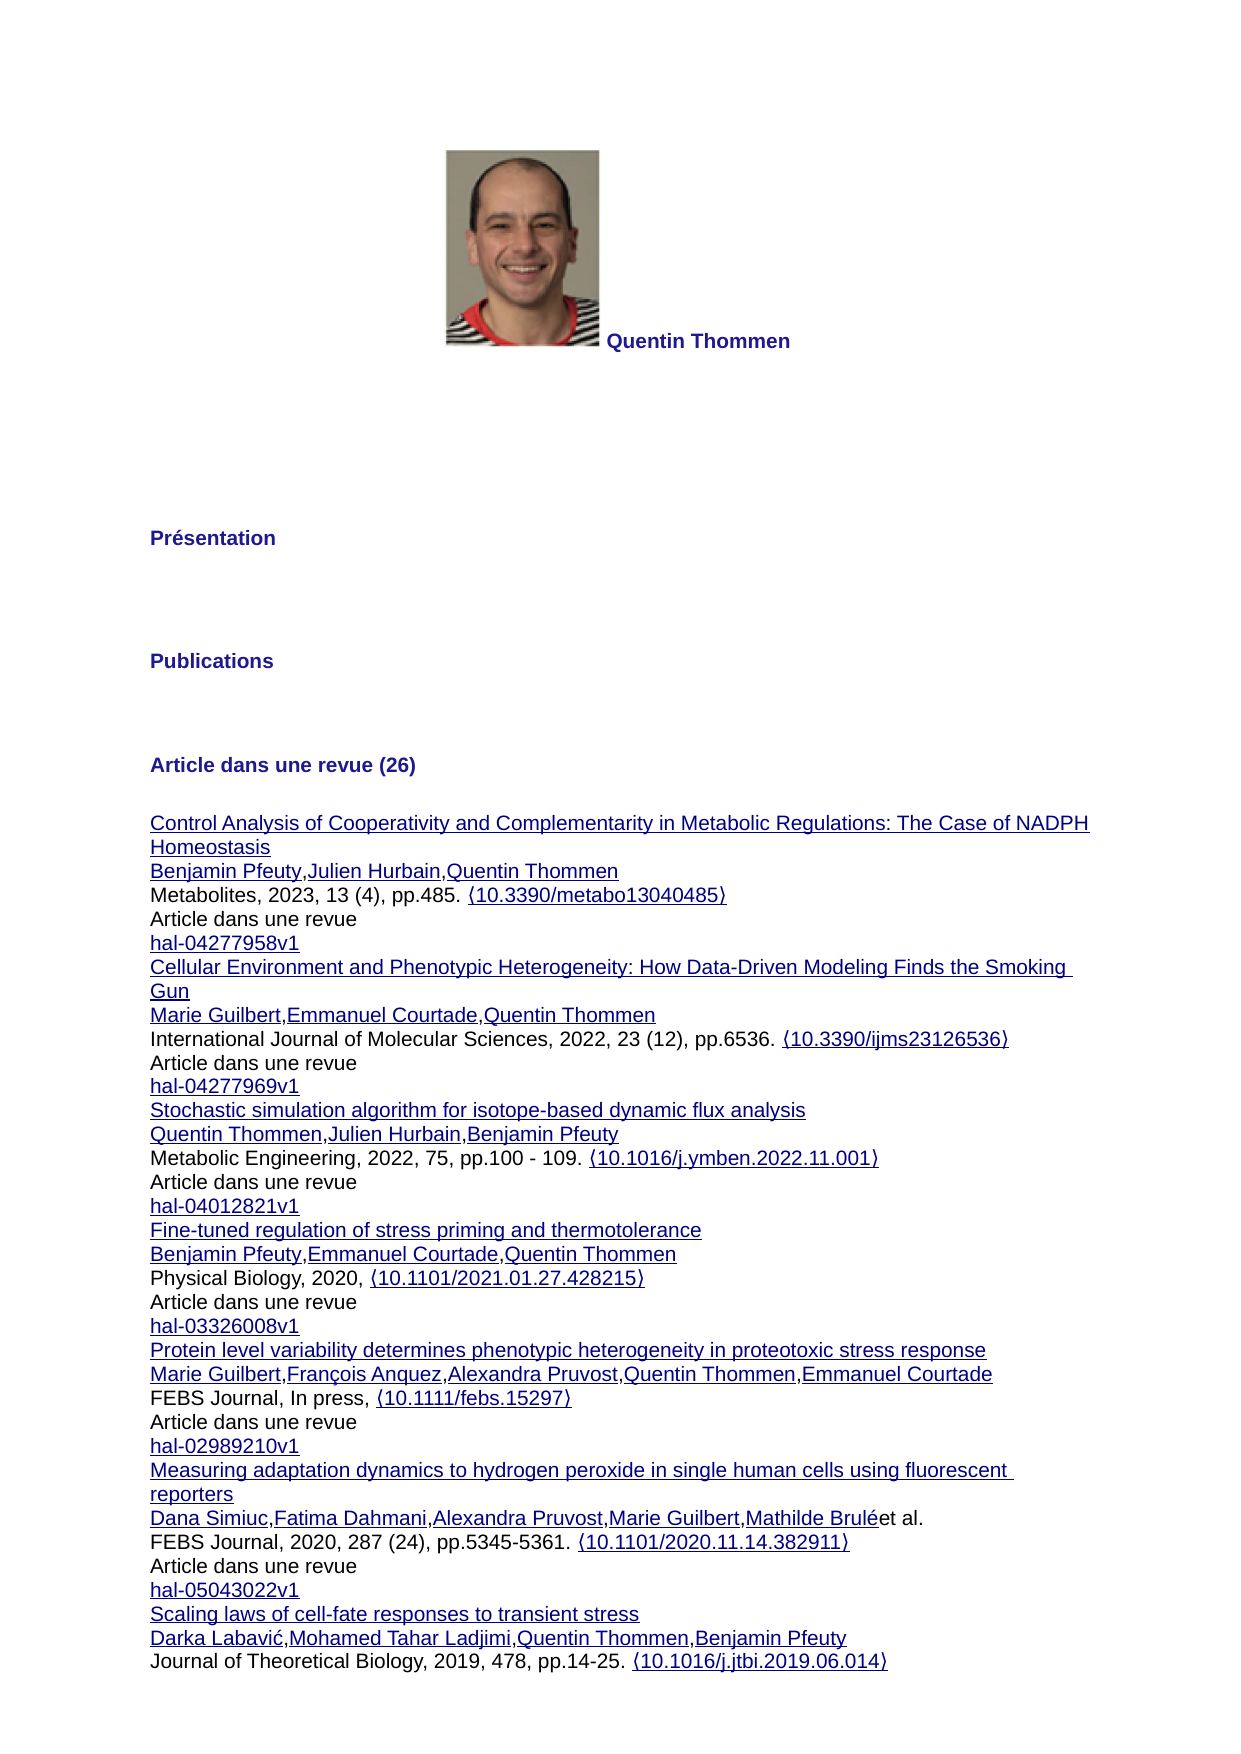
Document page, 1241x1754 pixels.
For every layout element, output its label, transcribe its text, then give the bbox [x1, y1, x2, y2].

table_cell Fine-tuned regulation of stress priming and thermotolerance Benjamin Pfeuty,Emmanuel Courtade,Quentin Thommen Physical Biology, 2020, ⟨10.1101/2021.01.27.428215⟩ Article dans une revue hal-03326008v1 [150, 1218, 1090, 1338]
table_header Homeostasis Benjamin Pfeuty,Julien Hurbain,Quentin Thommen Metabolites, 2023, 13 (4), pp.485. ⟨10.3390/metabo13040485⟩ Article dans une revue hal-04277958v1 [150, 833, 1090, 954]
subtitle Présentation [150, 525, 1090, 549]
subtitle Article dans une revue (26) [150, 752, 1090, 776]
table_cell Cellular Environment and Phenotypic Heterogeneity: How Data-Driven Modeling Finds the Smoking Gun Marie Guilbert,Emmanuel Courtade,Quentin Thommen International Journal of Molecular Sciences, 2022, 23 (12), pp.6536. ⟨10.3390/ijms23126536⟩ Article dans une revue hal-04277969v1 [150, 955, 1090, 1098]
picture [444, 150, 601, 348]
table_header Control Analysis of Cooperativity and Complementarity in Metabolic Regulations: The Case of NADPH [150, 811, 1090, 832]
table_cell Scaling laws of cell-fate responses to transient stress Darka Labavić,Mohamed Tahar Ladjimi,Quentin Thommen,Benjamin Pfeuty Journal of Theoretical Biology, 2019, 478, pp.14-25. ⟨10.1016/j.jtbi.2019.06.014⟩ [150, 1601, 1090, 1673]
table_cell Measuring adaptation dynamics to hydrogen peroxide in single human cells using fluorescent reporters Dana Simiuc,Fatima Dahmani,Alexandra Pruvost,Marie Guilbert,Mathilde Bruléet al. FEBS Journal, 2020, 287 (24), pp.5345-5361. ⟨10.1101/2020.11.14.382911⟩ Article dans une revue hal-05043022v1 [150, 1458, 1090, 1601]
table_cell Protein level variability determines phenotypic heterogeneity in proteotoxic stress response Marie Guilbert,François Anquez,Alexandra Pruvost,Quentin Thommen,Emmanuel Courtade FEBS Journal, In press, ⟨10.1111/febs.15297⟩ Article dans une revue hal-02989210v1 [150, 1338, 1090, 1458]
subtitle Quentin Thommen [150, 150, 1090, 352]
subtitle Publications [150, 649, 1090, 673]
table_cell Stochastic simulation algorithm for isotope-based dynamic flux analysis Quentin Thommen,Julien Hurbain,Benjamin Pfeuty Metabolic Engineering, 2022, 75, pp.100 - 109. ⟨10.1016/j.ymben.2022.11.001⟩ Article dans une revue hal-04012821v1 [150, 1098, 1090, 1218]
